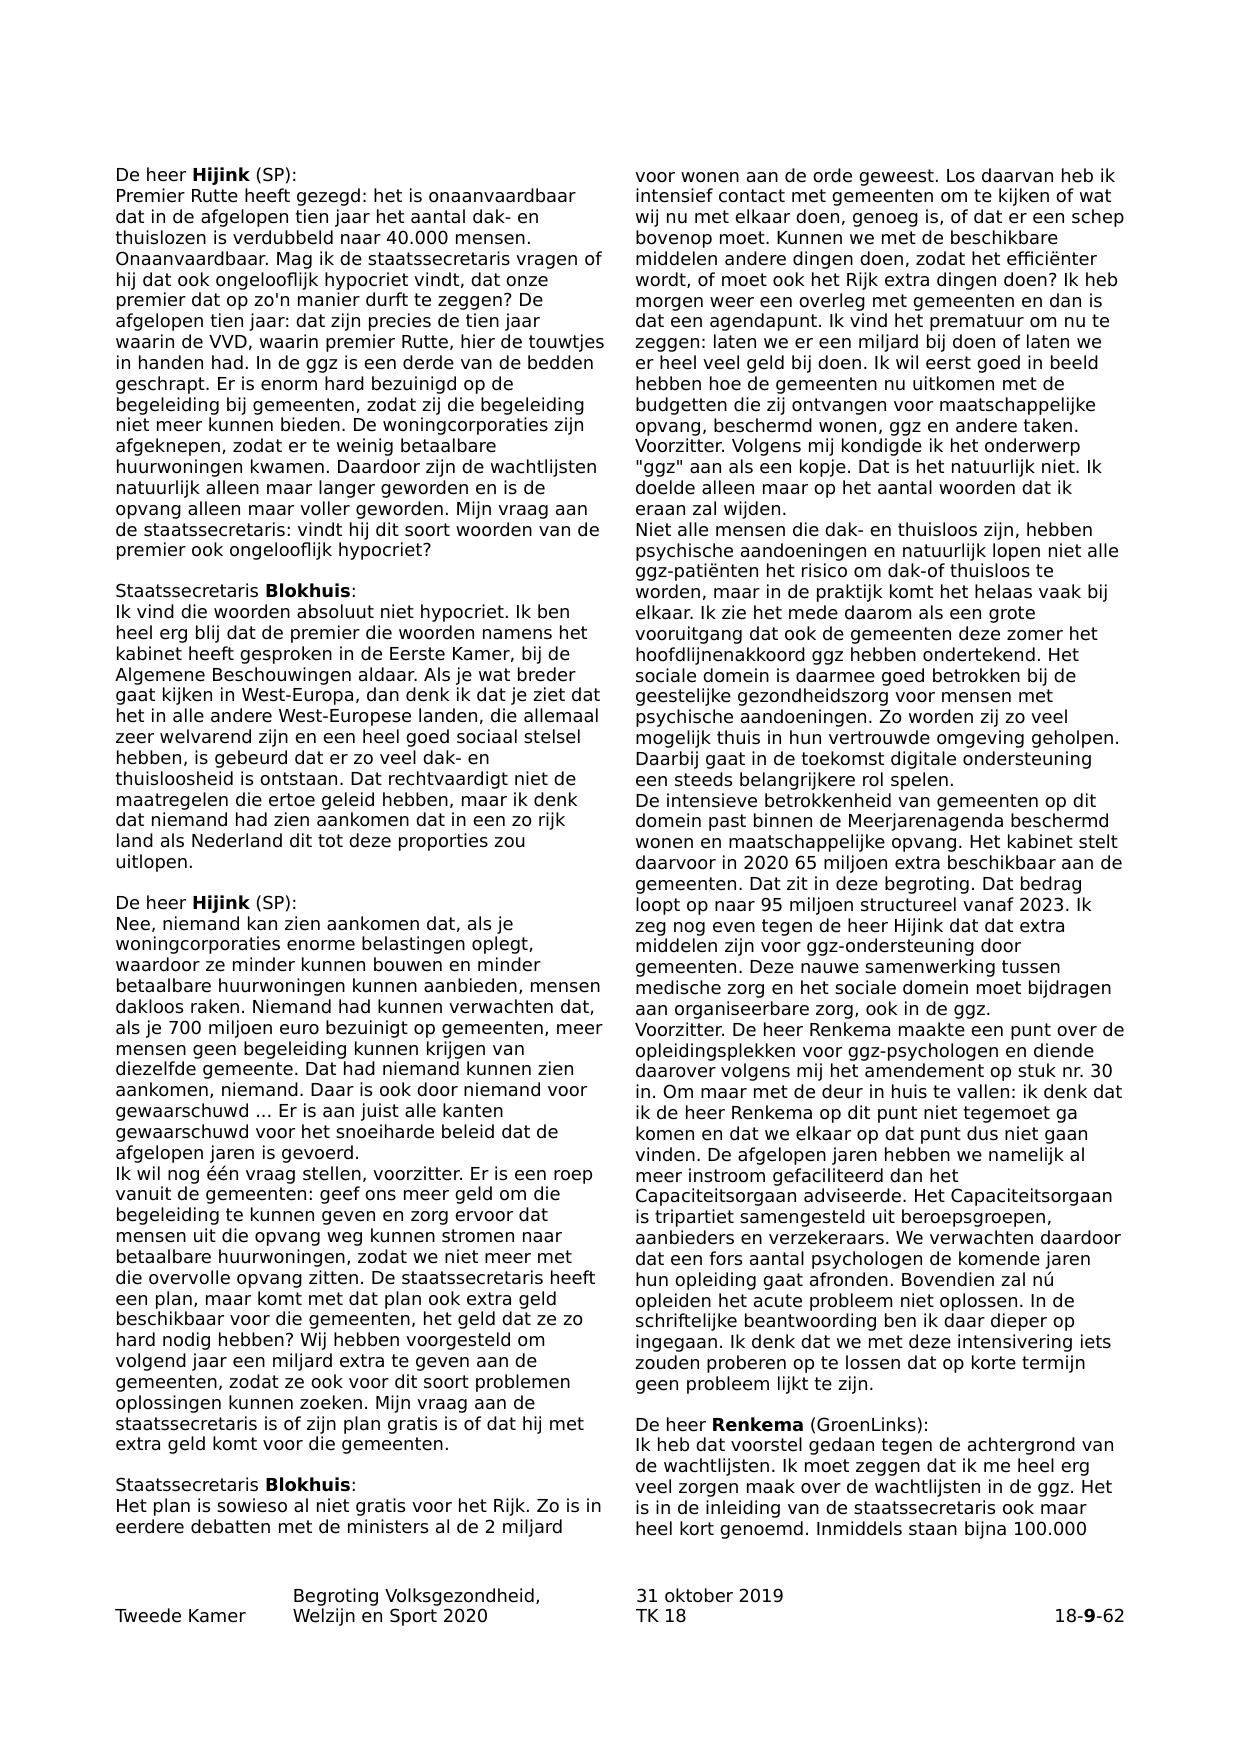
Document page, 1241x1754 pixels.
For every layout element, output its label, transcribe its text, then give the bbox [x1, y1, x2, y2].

text Niet alle mensen die dak- en thuisloos zijn, hebben psychische aandoeningen en natuurlijk lopen niet alle ggz-patiënten het risico om dak-of thuisloos te worden, maar in de praktijk komt het helaas vaak bij elkaar. Ik zie het mede daarom als een grote vooruitgang dat ook de gemeenten deze zomer het hoofdlijnenakkoord ggz hebben ondertekend. Het sociale domein is daarmee goed betrokken bij de geestelijke gezondheidszorg voor mensen met psychische aandoeningen. Zo worden zij zo veel mogelijk thuis in hun vertrouwde omgeving geholpen. Daarbij gaat in de toekomst digitale ondersteuning een steeds belangrijkere rol spelen. [635, 519, 1125, 790]
text Ik heb dat voorstel gedaan tegen de achtergrond van de wachtlijsten. Ik moet zeggen dat ik me heel erg veel zorgen maak over de wachtlijsten in de ggz. Het is in de inleiding van de staatssecretaris ook maar heel kort genoemd. Inmiddels staan bijna 100.000 [635, 1435, 1125, 1539]
text Het plan is sowieso al niet gratis voor het Rijk. Zo is in eerdere debatten met de ministers al de 2 miljard [115, 1496, 605, 1537]
text Ik vind die woorden absoluut niet hypocriet. Ik ben heel erg blij dat de premier die woorden namens het kabinet heeft gesproken in de Eerste Kamer, bij de Algemene Beschouwingen aldaar. Als je wat breder gaat kijken in West-Europa, dan denk ik dat je ziet dat het in alle andere West-Europese landen, die allemaal zeer welvarend zijn en een heel goed sociaal stelsel hebben, is gebeurd dat er zo veel dak- en thuisloosheid is ontstaan. Dat rechtvaardigt niet de maatregelen die ertoe geleid hebben, maar ik denk dat niemand had zien aankomen dat in een zo rijk land als Nederland dit tot deze proporties zou uitlopen. [115, 602, 605, 873]
text De intensieve betrokkenheid van gemeenten op dit domein past binnen de Meerjarenagenda beschermd wonen en maatschappelijke opvang. Het kabinet stelt daarvoor in 2020 65 miljoen extra beschikbaar aan de gemeenten. Dat zit in deze begroting. Dat bedrag loopt op naar 95 miljoen structureel vanaf 2023. Ik zeg nog even tegen de heer Hijink dat dat extra middelen zijn voor ggz-ondersteuning door gemeenten. Deze nauwe samenwerking tussen medische zorg en het sociale domein moet bijdragen aan organiseerbare zorg, ook in de ggz. [635, 790, 1125, 1019]
text De heer Hijink (SP): [115, 893, 605, 913]
text voor wonen aan de orde geweest. Los daarvan heb ik intensief contact met gemeenten om te kijken of wat wij nu met elkaar doen, genoeg is, of dat er een schep bovenop moet. Kunnen we met de beschikbare middelen andere dingen doen, zodat het efficiënter wordt, of moet ook het Rijk extra dingen doen? Ik heb morgen weer een overleg met gemeenten en dan is dat een agendapunt. Ik vind het prematuur om nu te zeggen: laten we er een miljard bij doen of laten we er heel veel geld bij doen. Ik wil eerst goed in beeld hebben hoe de gemeenten nu uitkomen met de budgetten die zij ontvangen voor maatschappelijke opvang, beschermd wonen, ggz en andere taken. [635, 165, 1125, 436]
text De heer Renkema (GroenLinks): [635, 1414, 1125, 1435]
text Voorzitter. De heer Renkema maakte een punt over de opleidingsplekken voor ggz-psychologen en diende daarover volgens mij het amendement op stuk nr. 30 in. Om maar met de deur in huis te vallen: ik denk dat ik de heer Renkema op dit punt niet tegemoet ga komen en dat we elkaar op dat punt dus niet gaan vinden. De afgelopen jaren hebben we namelijk al meer instroom gefaciliteerd dan het Capaciteitsorgaan adviseerde. Het Capaciteitsorgaan is tripartiet samengesteld uit beroepsgroepen, aanbieders en verzekeraars. We verwachten daardoor dat een fors aantal psychologen de komende jaren hun opleiding gaat afronden. Bovendien zal nú opleiden het acute probleem niet oplossen. In de schriftelijke beantwoording ben ik daar dieper op ingegaan. Ik denk dat we met deze intensivering iets zouden proberen op te lossen dat op korte termijn geen probleem lijkt te zijn. [635, 1019, 1125, 1394]
text Staatssecretaris Blokhuis: [115, 581, 605, 602]
text Ik wil nog één vraag stellen, voorzitter. Er is een roep vanuit de gemeenten: geef ons meer geld om die begeleiding te kunnen geven en zorg ervoor dat mensen uit die opvang weg kunnen stromen naar betaalbare huurwoningen, zodat we niet meer met die overvolle opvang zitten. De staatssecretaris heeft een plan, maar komt met dat plan ook extra geld beschikbaar voor die gemeenten, het geld dat ze zo hard nodig hebben? Wij hebben voorgesteld om volgend jaar een miljard extra te geven aan de gemeenten, zodat ze ook voor dit soort problemen oplossingen kunnen zoeken. Mijn vraag aan de staatssecretaris is of zijn plan gratis is of dat hij met extra geld komt voor die gemeenten. [115, 1163, 605, 1455]
text Premier Rutte heeft gezegd: het is onaanvaardbaar dat in de afgelopen tien jaar het aantal dak- en thuislozen is verdubbeld naar 40.000 mensen. Onaanvaardbaar. Mag ik de staatssecretaris vragen of hij dat ook ongelooflijk hypocriet vindt, dat onze premier dat op zo'n manier durft te zeggen? De afgelopen tien jaar: dat zijn precies de tien jaar waarin de VVD, waarin premier Rutte, hier de touwtjes in handen had. In de ggz is een derde van de bedden geschrapt. Er is enorm hard bezuinigd op de begeleiding bij gemeenten, zodat zij die begeleiding niet meer kunnen bieden. De woningcorporaties zijn afgeknepen, zodat er te weinig betaalbare huurwoningen kwamen. Daardoor zijn de wachtlijsten natuurlijk alleen maar langer geworden en is de opvang alleen maar voller geworden. Mijn vraag aan de staatssecretaris: vindt hij dit soort woorden van de premier ook ongelooflijk hypocriet? [115, 186, 605, 561]
text Staatssecretaris Blokhuis: [115, 1475, 605, 1496]
text Voorzitter. Volgens mij kondigde ik het onderwerp "ggz" aan als een kopje. Dat is het natuurlijk niet. Ik doelde alleen maar op het aantal woorden dat ik eraan zal wijden. [635, 436, 1125, 519]
text De heer Hijink (SP): [115, 165, 605, 186]
text Nee, niemand kan zien aankomen dat, als je woningcorporaties enorme belastingen oplegt, waardoor ze minder kunnen bouwen en minder betaalbare huurwoningen kunnen aanbieden, mensen dakloos raken. Niemand had kunnen verwachten dat, als je 700 miljoen euro bezuinigt op gemeenten, meer mensen geen begeleiding kunnen krijgen van diezelfde gemeente. Dat had niemand kunnen zien aankomen, niemand. Daar is ook door niemand voor gewaarschuwd ... Er is aan juist alle kanten gewaarschuwd voor het snoeiharde beleid dat de afgelopen jaren is gevoerd. [115, 913, 605, 1163]
